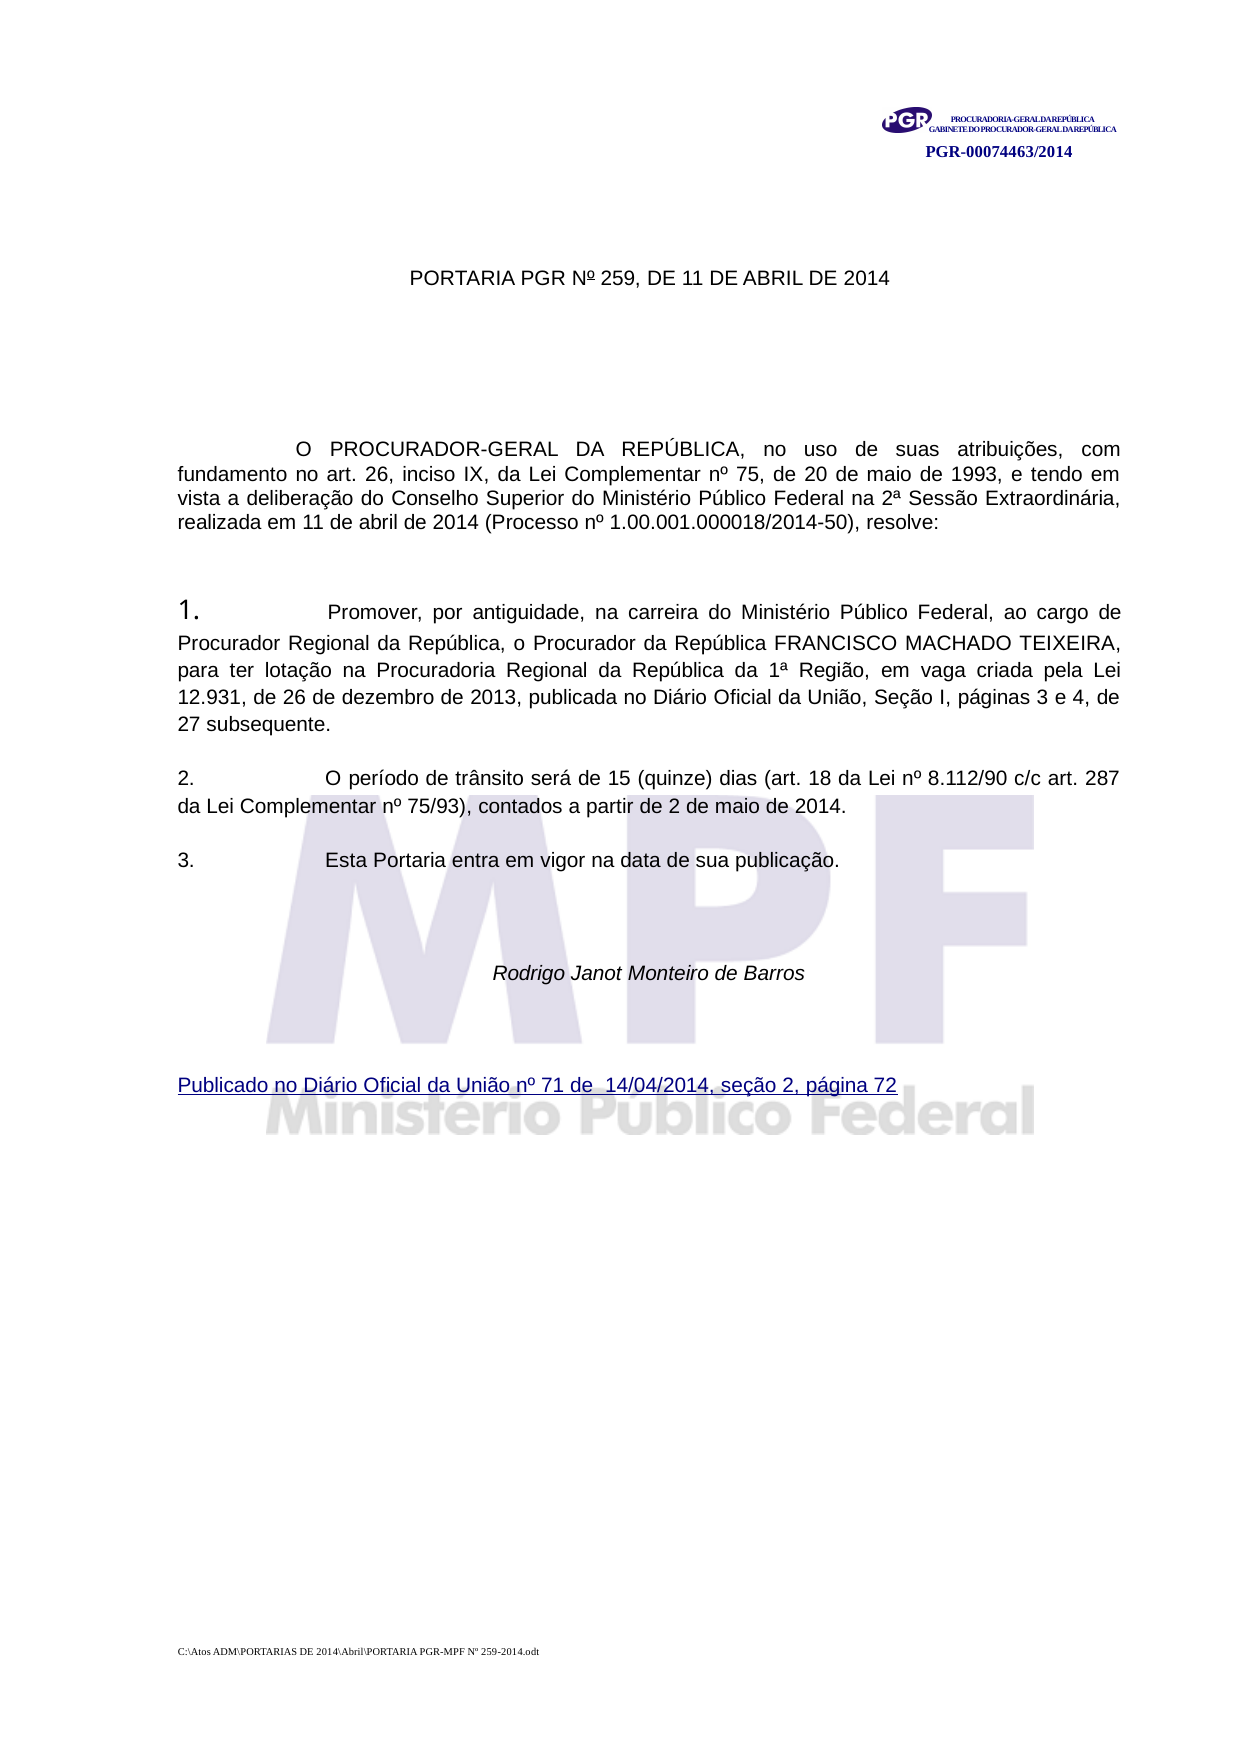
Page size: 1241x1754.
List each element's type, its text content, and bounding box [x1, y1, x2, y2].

text [886, 163, 1112, 168]
text 3. Esta Portaria entra em vigor na data de sua publicação. [177, 845, 1122, 872]
picture [266, 984, 1034, 1073]
text O PROCURADOR-GERAL DA REPÚBLICA, no uso de suas atribuições, com fundamento no art. 26, inciso IX, da Lei Complementar nº 75, de 20 de maio de 1993, e tendo em vista a deliberação do Conselho Superior do Ministério Público Federal na 2ª Sessão Extraordinária, realizada em 11 de abril de 2014 (Processo nº 1.00.001.000018/2014-50), resolve: [177, 437, 1122, 534]
picture [882, 107, 932, 133]
picture [266, 818, 1034, 845]
text C:\Atos ADM\PORTARIAS DE 2014\Abril\PORTARIA PGR-MPF Nº 259-2014.odt [178, 1635, 1121, 1660]
text Rodrigo Janot Monteiro de Barros [177, 961, 1122, 984]
text PGR-00074463/2014 [886, 138, 1112, 163]
text Publicado no Diário Oficial da União nº 71 de 14/04/2014, seção 2, página 72 [177, 1073, 1122, 1097]
picture [266, 1097, 1034, 1136]
text 2. O período de trânsito será de 15 (quinze) dias (art. 18 da Lei nº 8.112/90 c/c art. 287 da Lei Complementar nº 75/93), contados a partir de 2 de maio de 2014. [177, 763, 1122, 818]
text PORTARIA PGR Nº 259, DE 11 DE ABRIL DE 2014 [177, 266, 1122, 290]
picture [266, 872, 1034, 961]
list Promover, por antiguidade, na carreira do Ministério Público Federal, ao cargo de Procurador Regional da República, o Procurador da República FRANCISCO MACHADO TEIXEIRA, para ter lotação na Procuradoria Regional da República da 1ª Região, em vaga criada pela Lei 12.931, de 26 de dezembro de 2013, publicada no Diário Oficial da União, Seção I, páginas 3 e 4, de 27 subsequente. [177, 590, 1122, 736]
